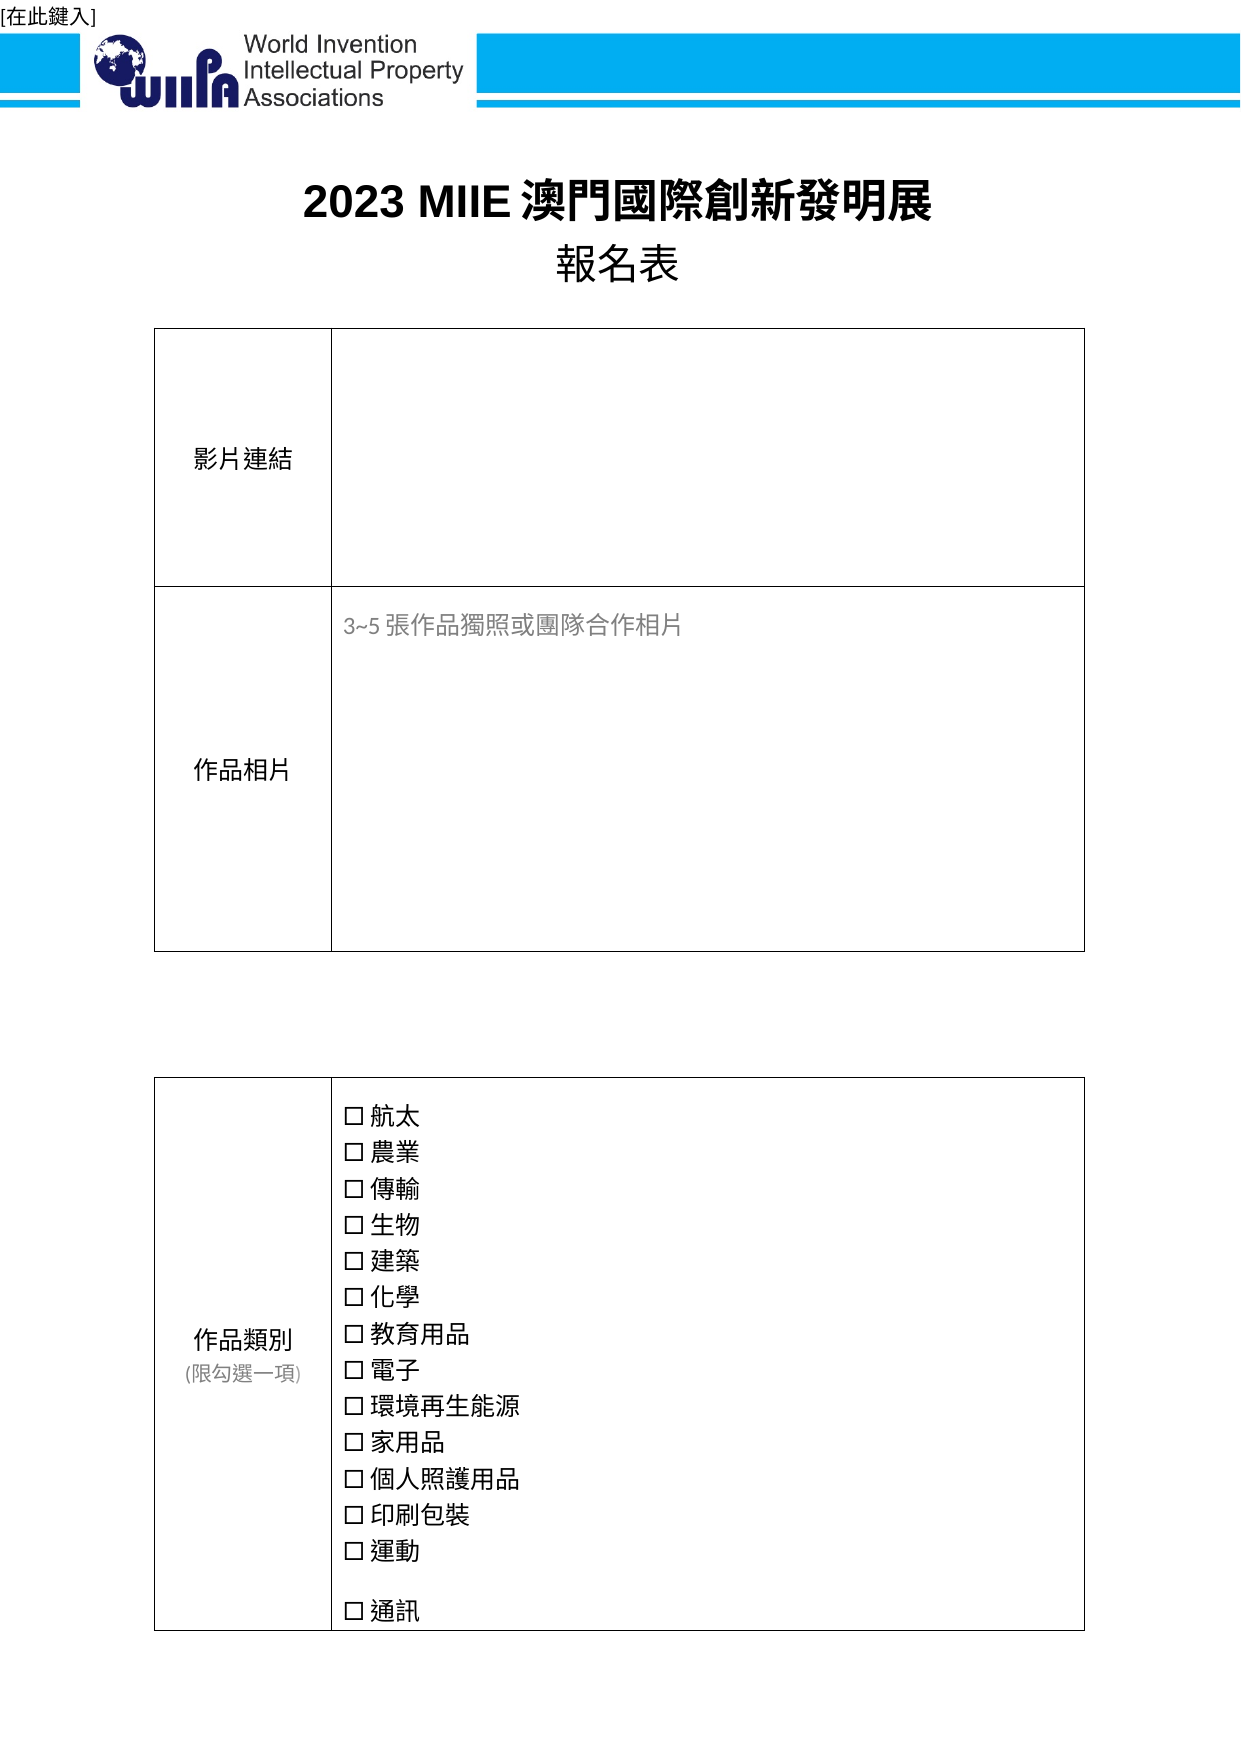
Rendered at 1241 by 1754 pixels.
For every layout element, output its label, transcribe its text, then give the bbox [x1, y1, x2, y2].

table_cell [332, 329, 1084, 586]
table_cell 作品相片 [155, 587, 331, 951]
table_cell 影片連結 [155, 329, 331, 586]
table_header  航太  農業  傳輸  生物  建築  化學  教育用品  電子  環境再生能源  家用品  個人照護用品  印刷包裝  運動  通訊 [332, 1078, 1084, 1630]
table_cell 3~5張作品獨照或團隊合作相片 [332, 587, 1084, 951]
table_header 作品類別 (限勾選一項) [155, 1078, 331, 1630]
